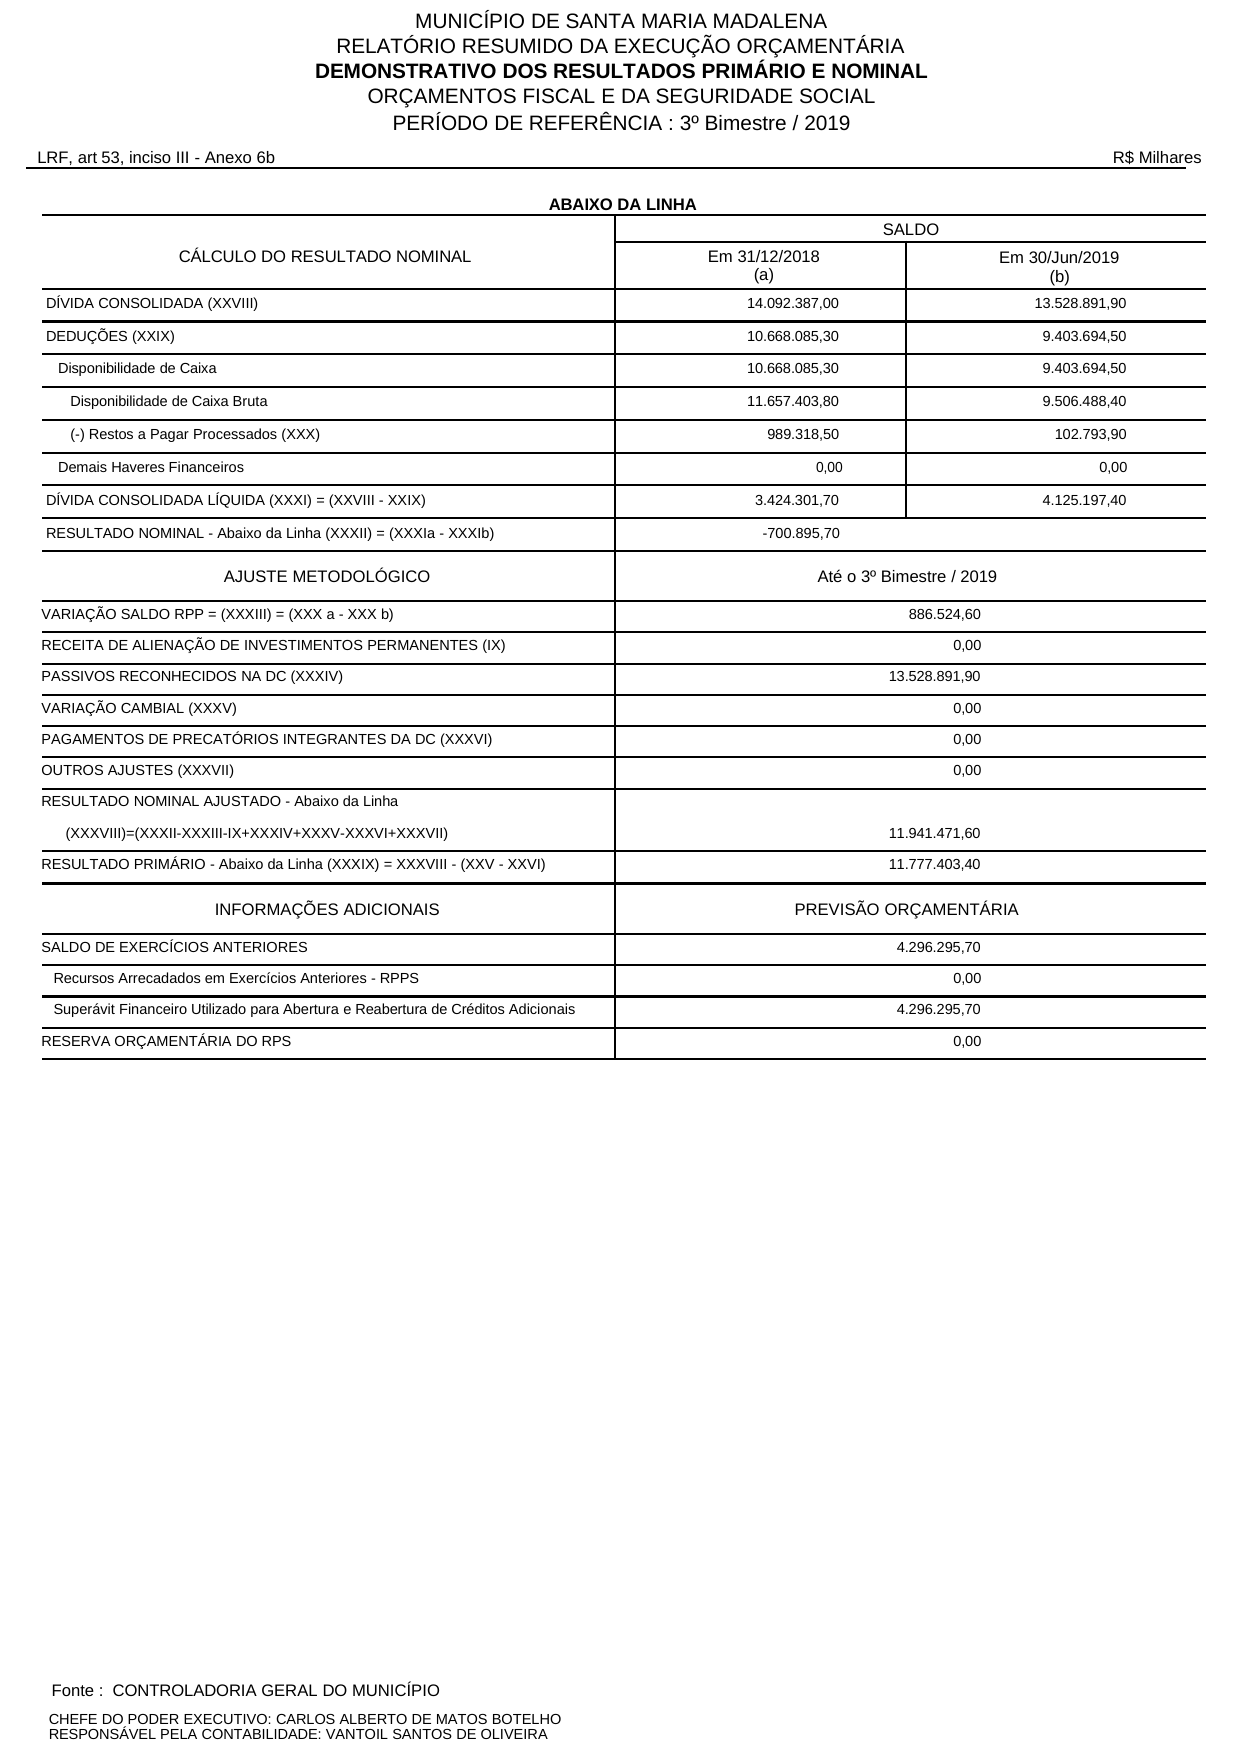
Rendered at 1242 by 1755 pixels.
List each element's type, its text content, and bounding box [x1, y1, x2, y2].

table_cell 11.941.471,60 [616, 790, 1206, 850]
table_cell VARIAÇÃO SALDO RPP = (XXXIII) = (XXX a - XXX b) [42, 602, 614, 631]
table_cell PAGAMENTOS DE PRECATÓRIOS INTEGRANTES DA DC (XXXVI) [42, 727, 614, 756]
table_cell 0,00 [616, 633, 1206, 662]
table_cell 0,00 [616, 727, 1206, 756]
table_cell PASSIVOS RECONHECIDOS NA DC (XXXIV) [42, 665, 614, 694]
table_cell DÍVIDA CONSOLIDADA (XXVIII) [42, 290, 614, 320]
table_cell VARIAÇÃO CAMBIAL (XXXV) [42, 696, 614, 725]
table_cell RESULTADO PRIMÁRIO - Abaixo da Linha (XXXIX) = XXXVIII - (XXV - XXVI) [42, 852, 614, 882]
table_cell INFORMAÇÕES ADICIONAIS [42, 885, 614, 933]
table_cell 11.777.403,40 [616, 852, 1206, 882]
table_cell 9.403.694,50 [907, 355, 1206, 386]
table_cell 886.524,60 [616, 602, 1206, 631]
table_cell -700.895,70 [616, 519, 1206, 550]
table_cell RESULTADO NOMINAL AJUSTADO - Abaixo da Linha (XXXVIII)=(XXXII-XXXIII-IX+XXXIV+XXXV-XXXVI+XXXVII) [42, 790, 614, 850]
table_header SALDO [616, 216, 1206, 241]
text MUNICÍPIO DE SANTA MARIA MADALENA RELATÓRIO RESUMIDO DA EXECUÇÃO ORÇAMENTÁRIA [336, 9, 942, 58]
table_cell Recursos Arrecadados em Exercícios Anteriores - RPPS [42, 966, 614, 995]
table_cell RESERVA ORÇAMENTÁRIA DO RPS [42, 1029, 614, 1058]
table_cell 3.424.301,70 [616, 486, 905, 517]
text DEMONSTRATIVO DOS RESULTADOS PRIMÁRIO E NOMINAL [25, 59, 1217, 83]
table_cell 10.668.085,30 [616, 323, 905, 353]
table_cell 14.092.387,00 [616, 290, 905, 320]
text CHEFE DO PODER EXECUTIVO: CARLOS ALBERTO DE MATOS BOTELHO RESPONSÁVEL PELA CONTABILIDADE: VANTOIL SANTOS DE OLIVEIRA [48, 1712, 663, 1743]
table_cell DÍVIDA CONSOLIDADA LÍQUIDA (XXXI) = (XXVIII - XXIX) [42, 486, 614, 517]
table_cell OUTROS AJUSTES (XXXVII) [42, 758, 614, 787]
table_cell 0,00 [616, 1029, 1206, 1058]
table_cell 0,00 [907, 454, 1206, 484]
table_cell 13.528.891,90 [907, 290, 1206, 320]
table_cell 9.506.488,40 [907, 388, 1206, 419]
table_cell 4.125.197,40 [907, 486, 1206, 517]
table_cell RESULTADO NOMINAL - Abaixo da Linha (XXXII) = (XXXIa - XXXIb) [42, 519, 614, 550]
table_cell Demais Haveres Financeiros [42, 454, 614, 484]
table_cell 989.318,50 [616, 421, 905, 452]
table_cell 13.528.891,90 [616, 665, 1206, 694]
table_cell RECEITA DE ALIENAÇÃO DE INVESTIMENTOS PERMANENTES (IX) [42, 633, 614, 662]
table_cell SALDO DE EXERCÍCIOS ANTERIORES [42, 935, 614, 964]
table_cell 0,00 [616, 696, 1206, 725]
table_cell 9.403.694,50 [907, 323, 1206, 353]
table_cell Até o 3º Bimestre / 2019 [616, 552, 1206, 600]
table_cell DEDUÇÕES (XXIX) [42, 323, 614, 353]
text Fonte : CONTROLADORIA GERAL DO MUNICÍPIO [51, 1681, 1219, 1700]
table_cell Em 30/Jun/2019 (b) [907, 243, 1206, 287]
table_cell 10.668.085,30 [616, 355, 905, 386]
table_header CÁLCULO DO RESULTADO NOMINAL [42, 216, 614, 287]
table_cell 0,00 [616, 758, 1206, 787]
table_cell PREVISÃO ORÇAMENTÁRIA [616, 885, 1206, 933]
table_cell (-) Restos a Pagar Processados (XXX) [42, 421, 614, 452]
table_cell 0,00 [616, 454, 905, 484]
table_cell AJUSTE METODOLÓGICO [42, 552, 614, 600]
text ABAIXO DA LINHA [27, 195, 1219, 214]
table_cell 4.296.295,70 [616, 998, 1206, 1027]
table_cell 102.793,90 [907, 421, 1206, 452]
table_cell Superávit Financeiro Utilizado para Abertura e Reabertura de Créditos Adicionais [42, 998, 614, 1027]
text LRF, art 53, inciso III - Anexo 6b R$ Milhares [25, 148, 1214, 167]
table_cell Disponibilidade de Caixa Bruta [42, 388, 614, 419]
table_cell 4.296.295,70 [616, 935, 1206, 964]
table_cell 0,00 [616, 966, 1206, 995]
table_cell Em 31/12/2018 (a) [616, 243, 905, 287]
table_cell Disponibilidade de Caixa [42, 355, 614, 386]
text ORÇAMENTOS FISCAL E DA SEGURIDADE SOCIAL PERÍODO DE REFERÊNCIA : 3º Bimestre / 2019 [367, 84, 875, 134]
table_cell 11.657.403,80 [616, 388, 905, 419]
